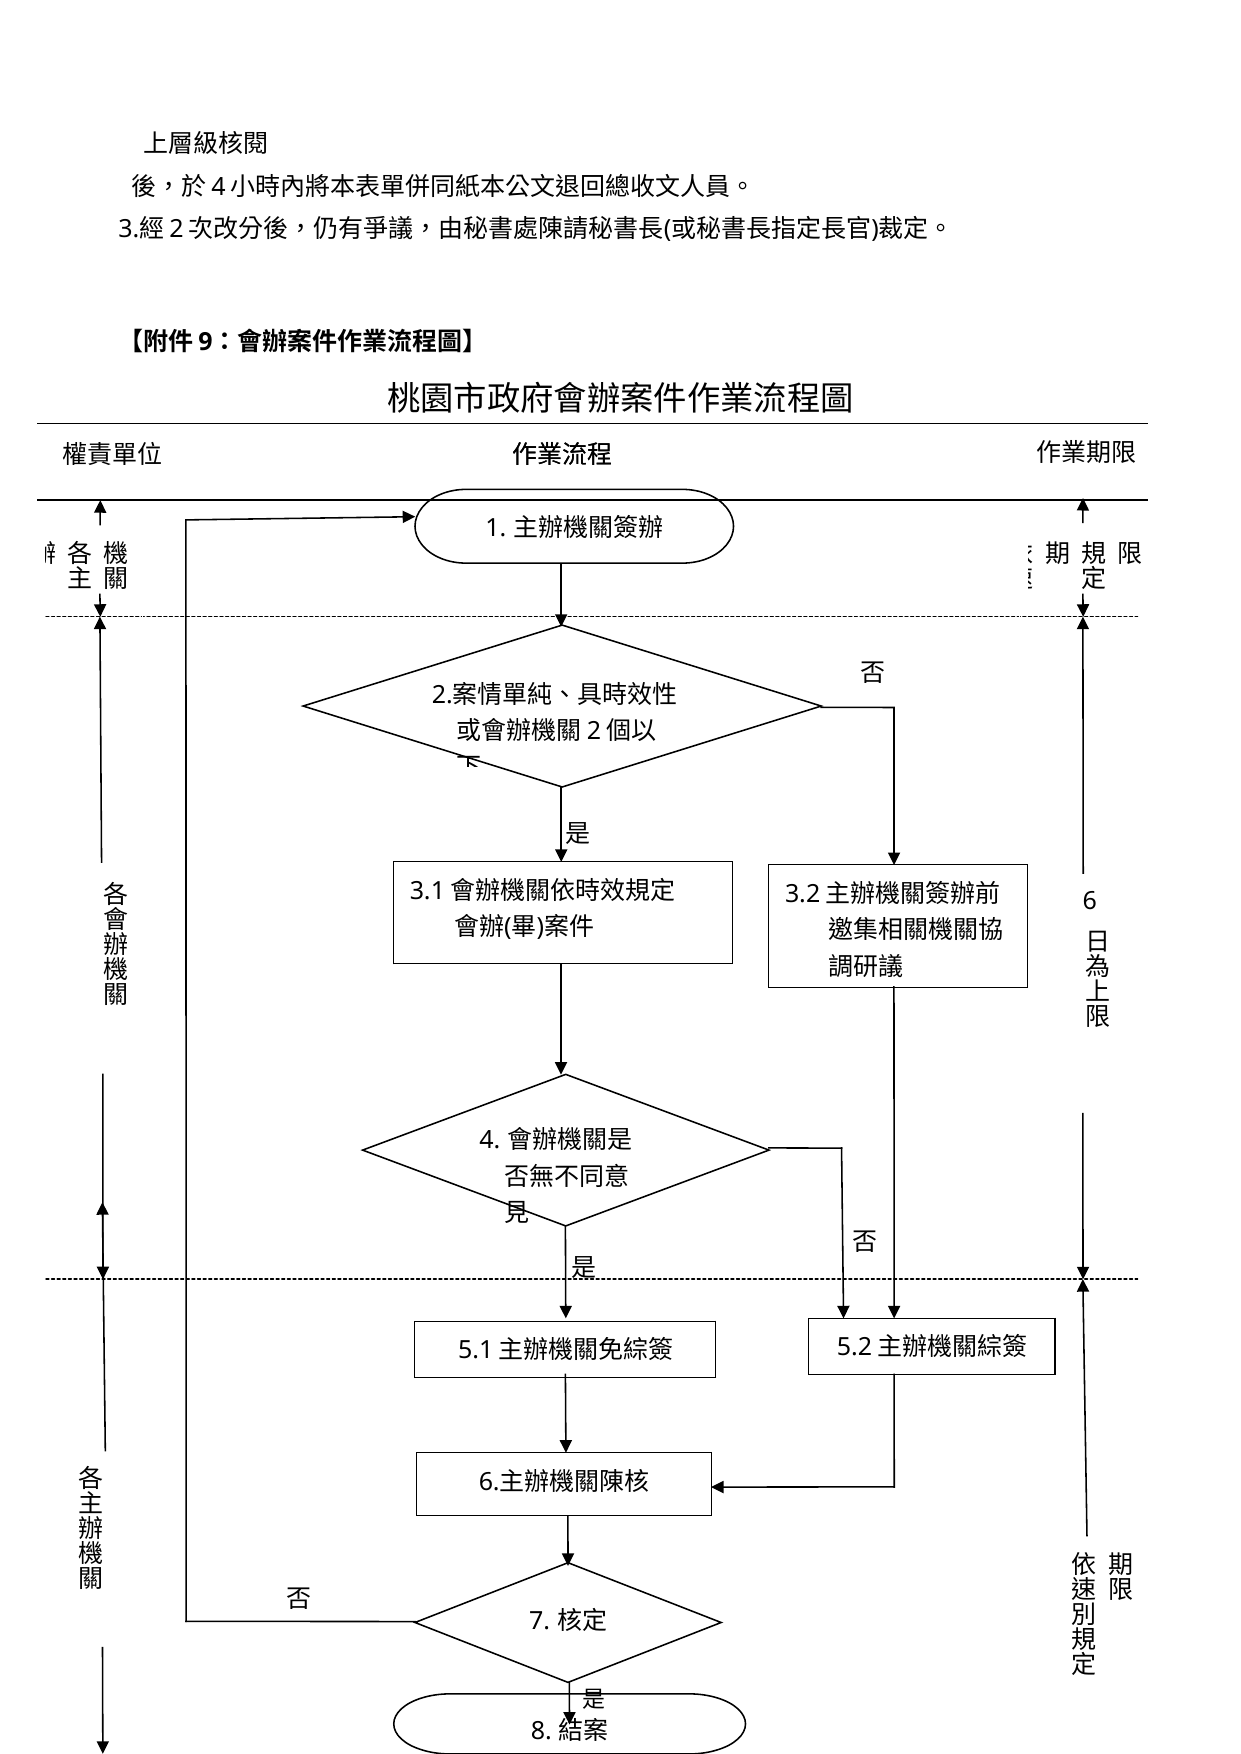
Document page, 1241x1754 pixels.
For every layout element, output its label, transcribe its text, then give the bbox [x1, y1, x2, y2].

text 2.案情單純、具時效性或會辦機關2個以下 [432, 674, 681, 767]
text 會辦(畢)案件 [453, 907, 716, 943]
text 規定期 [1039, 540, 1112, 606]
text 5.2主辦機關綜簽 [824, 1327, 1039, 1363]
text 6.主辦機關陳核 [433, 1461, 695, 1497]
text 否 [860, 652, 888, 688]
text 是 [582, 1680, 619, 1714]
text 機關 [98, 540, 134, 606]
text 作業流程 [513, 435, 629, 467]
text 6 [1071, 883, 1108, 916]
text 作業期限 [1037, 432, 1153, 465]
text 權責單位 [63, 435, 179, 467]
text 是 [565, 813, 594, 849]
text 各會辦機關 [98, 881, 134, 1059]
text 日為上限 [1079, 928, 1116, 1059]
text 3.2主辦機關簽辦前邀集相關機關協調研議 [785, 873, 1012, 979]
text 否 [286, 1579, 322, 1615]
text 各主辦 [46, 540, 98, 606]
text 3.1會辦機關依時效規定 [409, 870, 716, 907]
text 限 [1112, 540, 1148, 606]
text 上層級核閱 [118, 123, 1122, 160]
text 5.1主辦機關免綜簽 [431, 1330, 700, 1366]
text 【附件9：會辦案件作業流程圖】 [118, 321, 1122, 358]
text 期限 [1102, 1551, 1139, 1679]
text [118, 424, 1122, 433]
text 後，於4小時內將本表單併同紙本公文退回總收文人員。 [118, 166, 1122, 203]
text 依速別規定 [1066, 1551, 1102, 1679]
text 桃園市政府會辦案件作業流程圖 [118, 358, 1122, 423]
text 依速別 [1028, 540, 1039, 606]
text 否 [852, 1221, 888, 1257]
text 是 [565, 1248, 602, 1284]
text 3.經2次改分後，仍有爭議，由秘書處陳請秘書長(或秘書長指定長官)裁定。 [118, 208, 1122, 246]
